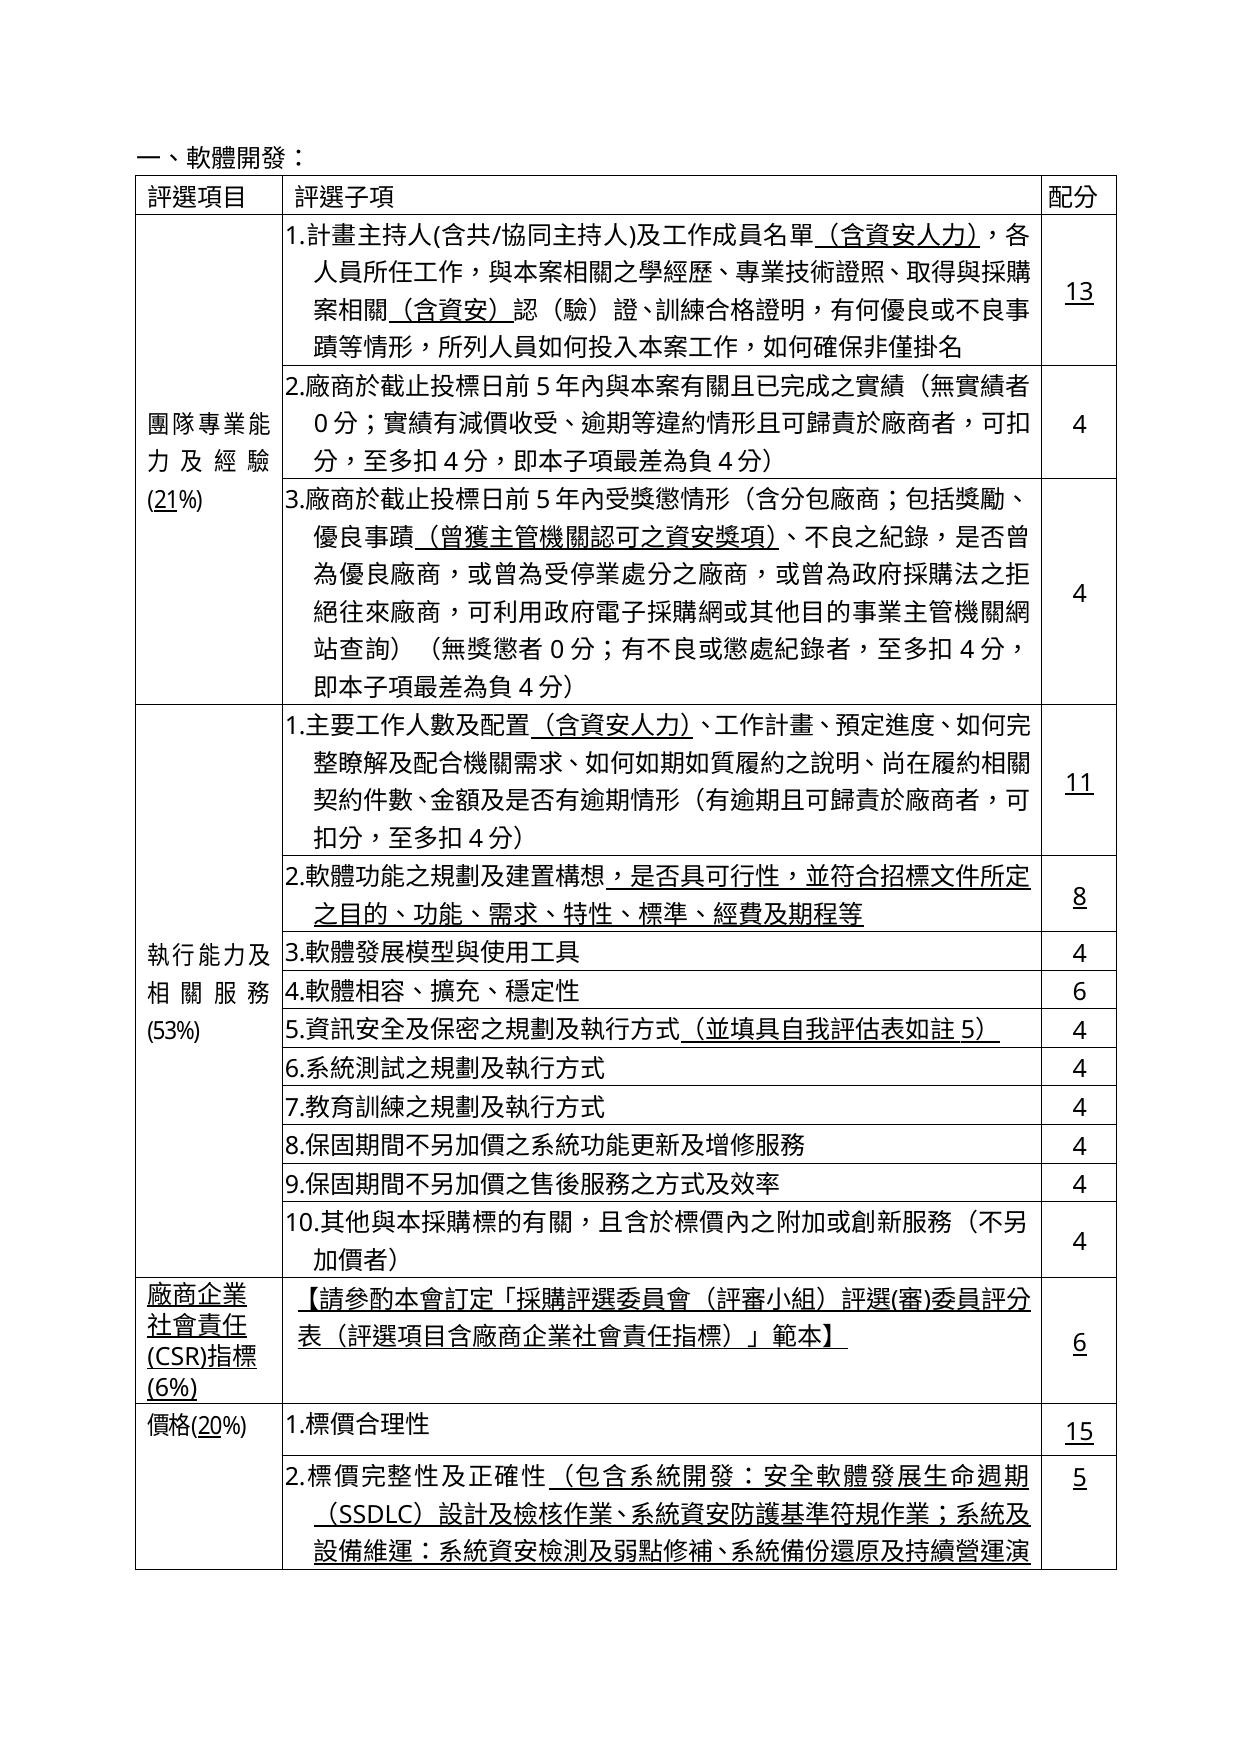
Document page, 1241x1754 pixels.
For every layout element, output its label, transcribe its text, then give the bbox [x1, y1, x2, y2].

table_cell 9.保固期間不另加價之售後服務之方式及效率 [283, 1164, 1041, 1201]
table_header 評選項目 [136, 176, 282, 213]
table_cell 2.標價完整性及正確性（包含系統開發：安全軟體發展生命週期（SSDLC）設計及檢核作業、系統資安防護基準符規作業；系統及設備維運：系統資安檢測及弱點修補、系統備份還原及持續營運演 [283, 1456, 1041, 1569]
table_cell 13 [1042, 215, 1116, 364]
text 一、軟體開發： [136, 137, 1104, 175]
table_cell 4 [1042, 1086, 1116, 1124]
table_cell 1.主要工作人數及配置（含資安人力）、工作計畫、預定進度、如何完整瞭解及配合機關需求、如何如期如質履約之說明、尚在履約相關契約件數、金額及是否有逾期情形（有逾期且可歸責於廠商者，可扣分，至多扣4分） [283, 705, 1041, 855]
table_header 配分 [1042, 176, 1116, 213]
table_header 評選子項 [283, 176, 1041, 213]
table_cell 4 [1042, 479, 1116, 704]
table_cell 2.廠商於截止投標日前5年內與本案有關且已完成之實績（無實績者0分；實績有減價收受、逾期等違約情形且可歸責於廠商者，可扣分，至多扣4分，即本子項最差為負4分） [283, 366, 1041, 478]
table_cell 4 [1042, 1164, 1116, 1201]
table_cell 廠商企業社會責任(CSR)指標(6%) [136, 1278, 282, 1403]
table_cell 4 [1042, 1048, 1116, 1085]
table_cell 7.教育訓練之規劃及執行方式 [283, 1086, 1041, 1124]
table_cell 1.計畫主持人(含共/協同主持人)及工作成員名單（含資安人力），各人員所任工作，與本案相關之學經歷、專業技術證照、取得與採購案相關（含資安）認（驗）證、訓練合格證明，有何優良或不良事蹟等情形，所列人員如何投入本案工作，如何確保非僅掛名 [283, 215, 1041, 364]
table_cell 4 [1042, 366, 1116, 478]
table_cell 6.系統測試之規劃及執行方式 [283, 1048, 1041, 1085]
table_cell 5 [1042, 1456, 1116, 1569]
table_cell 6 [1042, 971, 1116, 1008]
table_cell 【請參酌本會訂定「採購評選委員會（評審小組）評選(審)委員評分表（評選項目含廠商企業社會責任指標）」範本】 [283, 1278, 1041, 1403]
table_cell 3.軟體發展模型與使用工具 [283, 932, 1041, 970]
table_cell 價格(20%) [136, 1404, 282, 1569]
table_cell 8 [1042, 856, 1116, 931]
table_cell 6 [1042, 1278, 1116, 1403]
table_cell 11 [1042, 705, 1116, 855]
table_cell 4.軟體相容、擴充、穩定性 [283, 971, 1041, 1008]
table_cell 8.保固期間不另加價之系統功能更新及增修服務 [283, 1125, 1041, 1162]
table_cell 3.廠商於截止投標日前5年內受獎懲情形（含分包廠商；包括獎勵、優良事蹟（曾獲主管機關認可之資安獎項）、不良之紀錄，是否曾為優良廠商，或曾為受停業處分之廠商，或曾為政府採購法之拒絕往來廠商，可利用政府電子採購網或其他目的事業主管機關網站查詢）（無獎懲者0分；有不良或懲處紀錄者，至多扣4分，即本子項最差為負4分） [283, 479, 1041, 704]
table_cell 2.軟體功能之規劃及建置構想，是否具可行性，並符合招標文件所定之目的、功能、需求、特性、標準、經費及期程等 [283, 856, 1041, 931]
table_cell 團隊專業能力及經驗(21%) [136, 215, 282, 704]
table_cell 4 [1042, 1009, 1116, 1047]
table_cell 1.標價合理性 [283, 1404, 1041, 1455]
table_cell 10.其他與本採購標的有關，且含於標價內之附加或創新服務（不另加價者） [283, 1202, 1041, 1277]
table_cell 5.資訊安全及保密之規劃及執行方式（並填具自我評估表如註5） [283, 1009, 1041, 1047]
table_cell 4 [1042, 1202, 1116, 1277]
table_cell 執行能力及相關服務(53%) [136, 705, 282, 1277]
table_cell 15 [1042, 1404, 1116, 1455]
table_cell 4 [1042, 932, 1116, 970]
table_cell 4 [1042, 1125, 1116, 1162]
